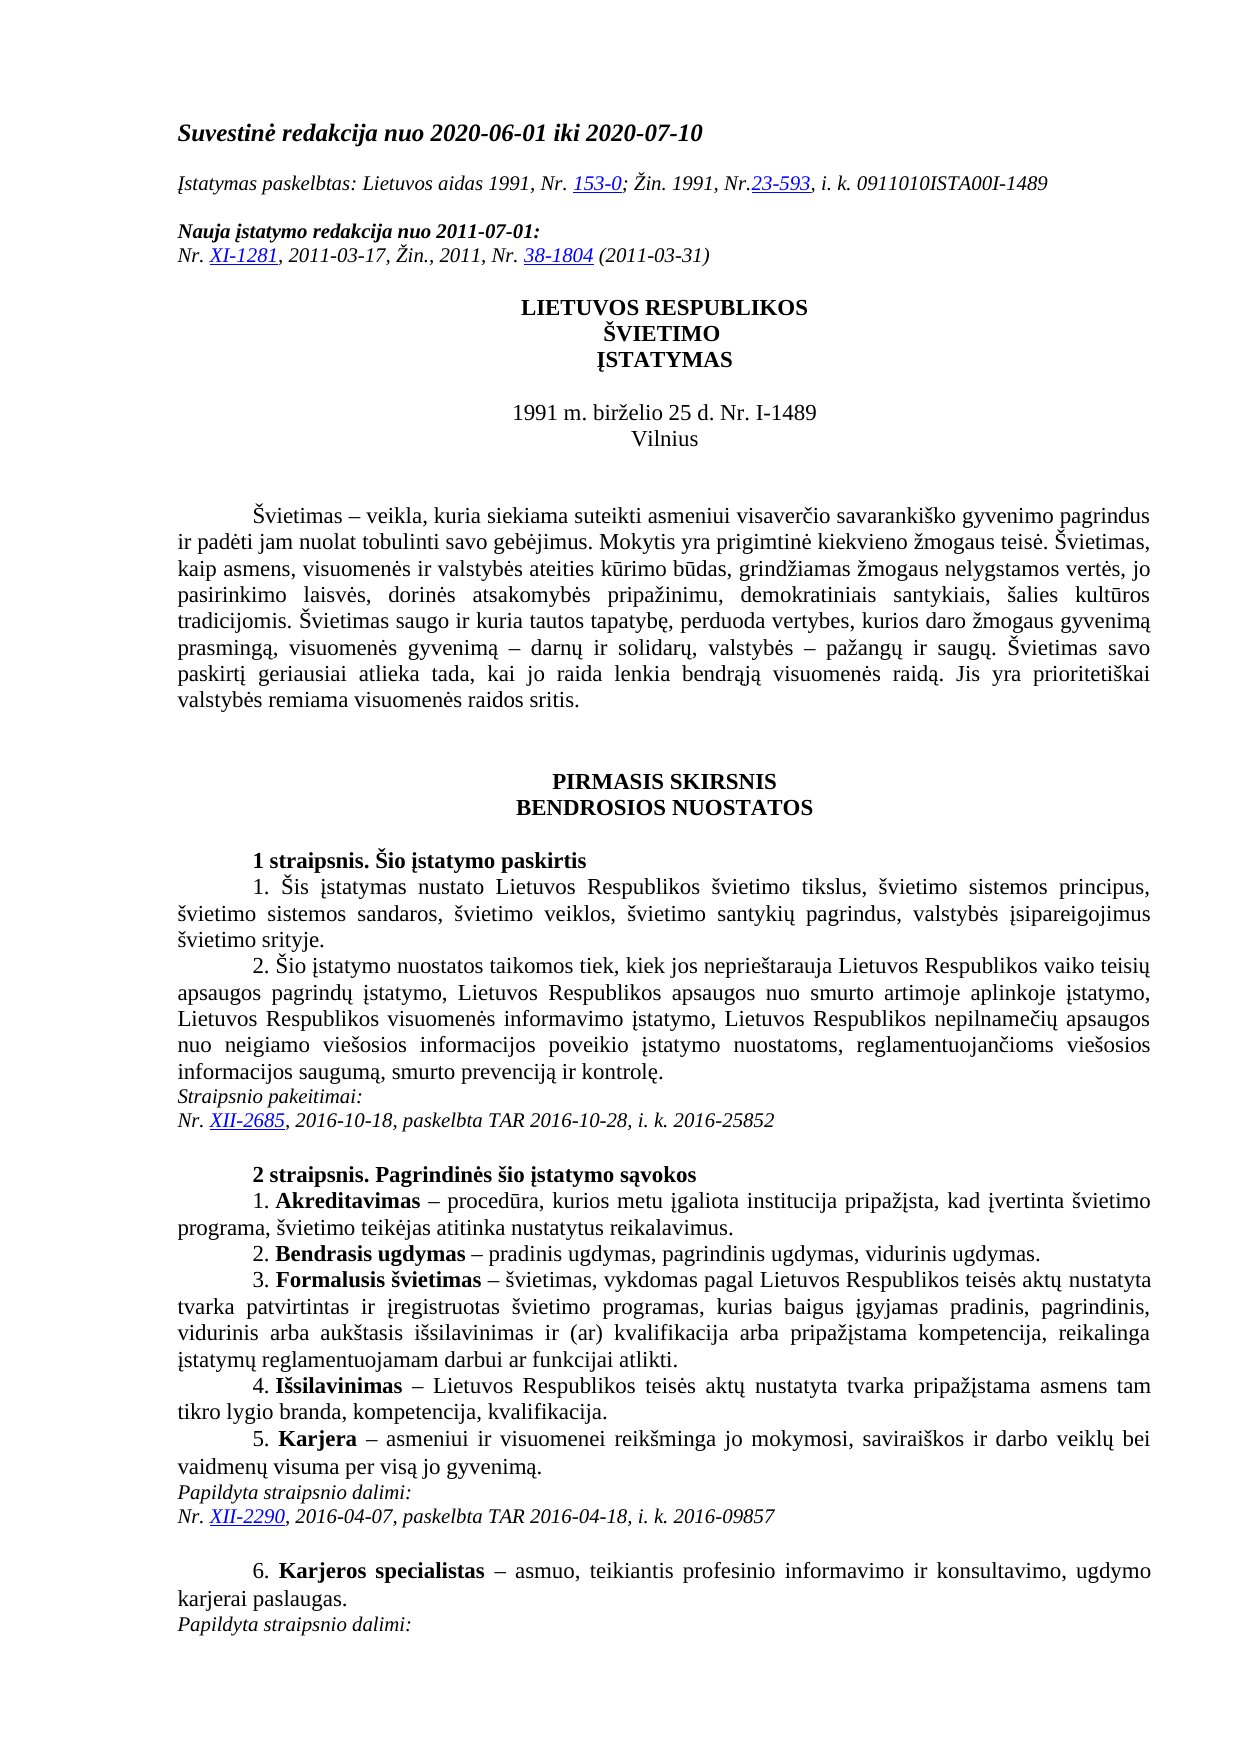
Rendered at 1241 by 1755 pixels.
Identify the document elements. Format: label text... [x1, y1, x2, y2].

text 1991 m. birželio 25 d. Nr. I-1489 [177, 399, 1152, 425]
text 1. Šis įstatymas nustato Lietuvos Respublikos švietimo tikslus, švietimo sistemos principus, švietimo sistemos sandaros, švietimo veiklos, švietimo santykių pagrindus, valstybės įsipareigojimus švietimo srityje. [177, 873, 1152, 952]
text 1. Akreditavimas – procedūra, kurios metu įgaliota institucija pripažįsta, kad įvertinta švietimo programa, švietimo teikėjas atitinka nustatytus reikalavimus. [177, 1187, 1152, 1240]
text 2. Bendrasis ugdymas – pradinis ugdymas, pagrindinis ugdymas, vidurinis ugdymas. [177, 1240, 1152, 1267]
text Švietimas – veikla, kuria siekiama suteikti asmeniui visaverčio savarankiško gyvenimo pagrindus ir padėti jam nuolat tobulinti savo gebėjimus. Mokytis yra prigimtinė kiekvieno žmogaus teisė. Švietimas, kaip asmens, visuomenės ir valstybės ateities kūrimo būdas, grindžiamas žmogaus nelygstamos vertės, jo pasirinkimo laisvės, dorinės atsakomybės pripažinimu, demokratiniais santykiais, šalies kultūros tradicijomis. Švietimas saugo ir kuria tautos tapatybę, perduoda vertybes, kurios daro žmogaus gyvenimą prasmingą, visuomenės gyvenimą – darnų ir solidarų, valstybės – pažangų ir saugų. Švietimas savo paskirtį geriausiai atlieka tada, kai jo raida lenkia bendrąją visuomenės raidą. Jis yra prioritetiškai valstybės remiama visuomenės raidos sritis. [177, 502, 1152, 713]
text Papildyta straipsnio dalimi: [177, 1480, 1152, 1504]
text PIRMASIS SKIRSNIS [177, 768, 1152, 794]
text 1 straipsnis. Šio įstatymo paskirtis [177, 847, 1152, 873]
text Nr. XII-2685, 2016-10-18, paskelbta TAR 2016-10-28, i. k. 2016-25852 [177, 1108, 1152, 1132]
text BENDROSIOS NUOSTATOS [177, 794, 1152, 821]
text Straipsnio pakeitimai: [177, 1084, 1152, 1108]
text Papildyta straipsnio dalimi: [177, 1612, 1152, 1636]
text 3. Formalusis švietimas – švietimas, vykdomas pagal Lietuvos Respublikos teisės aktų nustatyta tvarka patvirtintas ir įregistruotas švietimo programas, kurias baigus įgyjamas pradinis, pagrindinis, vidurinis arba aukštasis išsilavinimas ir (ar) kvalifikacija arba pripažįstama kompetencija, reikalinga įstatymų reglamentuojamam darbui ar funkcijai atlikti. [177, 1267, 1152, 1372]
text 5. Karjera – asmeniui ir visuomenei reikšminga jo mokymosi, saviraiškos ir darbo veiklų bei vaidmenų visuma per visą jo gyvenimą. [177, 1425, 1152, 1480]
text Suvestinė redakcija nuo 2020-06-01 iki 2020-07-10 [177, 118, 1152, 147]
text Įstatymas paskelbtas: Lietuvos aidas 1991, Nr. 153-0; Žin. 1991, Nr.23-593, i. k. 0911010ISTA00I-1489 [177, 171, 1152, 195]
text Vilnius [177, 425, 1152, 452]
text 4. Išsilavinimas – Lietuvos Respublikos teisės aktų nustatyta tvarka pripažįstama asmens tam tikro lygio branda, kompetencija, kvalifikacija. [177, 1372, 1152, 1425]
text LIETUVOS RESPUBLIKOS ŠVIETIMO ĮSTATYMAS [177, 293, 1152, 373]
text Nr. XII-2290, 2016-04-07, paskelbta TAR 2016-04-18, i. k. 2016-09857 [177, 1504, 1152, 1528]
text Nauja įstatymo redakcija nuo 2011-07-01: [177, 219, 1152, 243]
text Nr. XI-1281, 2011-03-17, Žin., 2011, Nr. 38-1804 (2011-03-31) [177, 243, 1152, 267]
text 6. Karjeros specialistas – asmuo, teikiantis profesinio informavimo ir konsultavimo, ugdymo karjerai paslaugas. [177, 1557, 1152, 1612]
text 2. Šio įstatymo nuostatos taikomos tiek, kiek jos neprieštarauja Lietuvos Respublikos vaiko teisių apsaugos pagrindų įstatymo, Lietuvos Respublikos apsaugos nuo smurto artimoje aplinkoje įstatymo, Lietuvos Respublikos visuomenės informavimo įstatymo, Lietuvos Respublikos nepilnamečių apsaugos nuo neigiamo viešosios informacijos poveikio įstatymo nuostatoms, reglamentuojančioms viešosios informacijos saugumą, smurto prevenciją ir kontrolę. [177, 952, 1152, 1084]
text 2 straipsnis. Pagrindinės šio įstatymo sąvokos [177, 1161, 1152, 1187]
